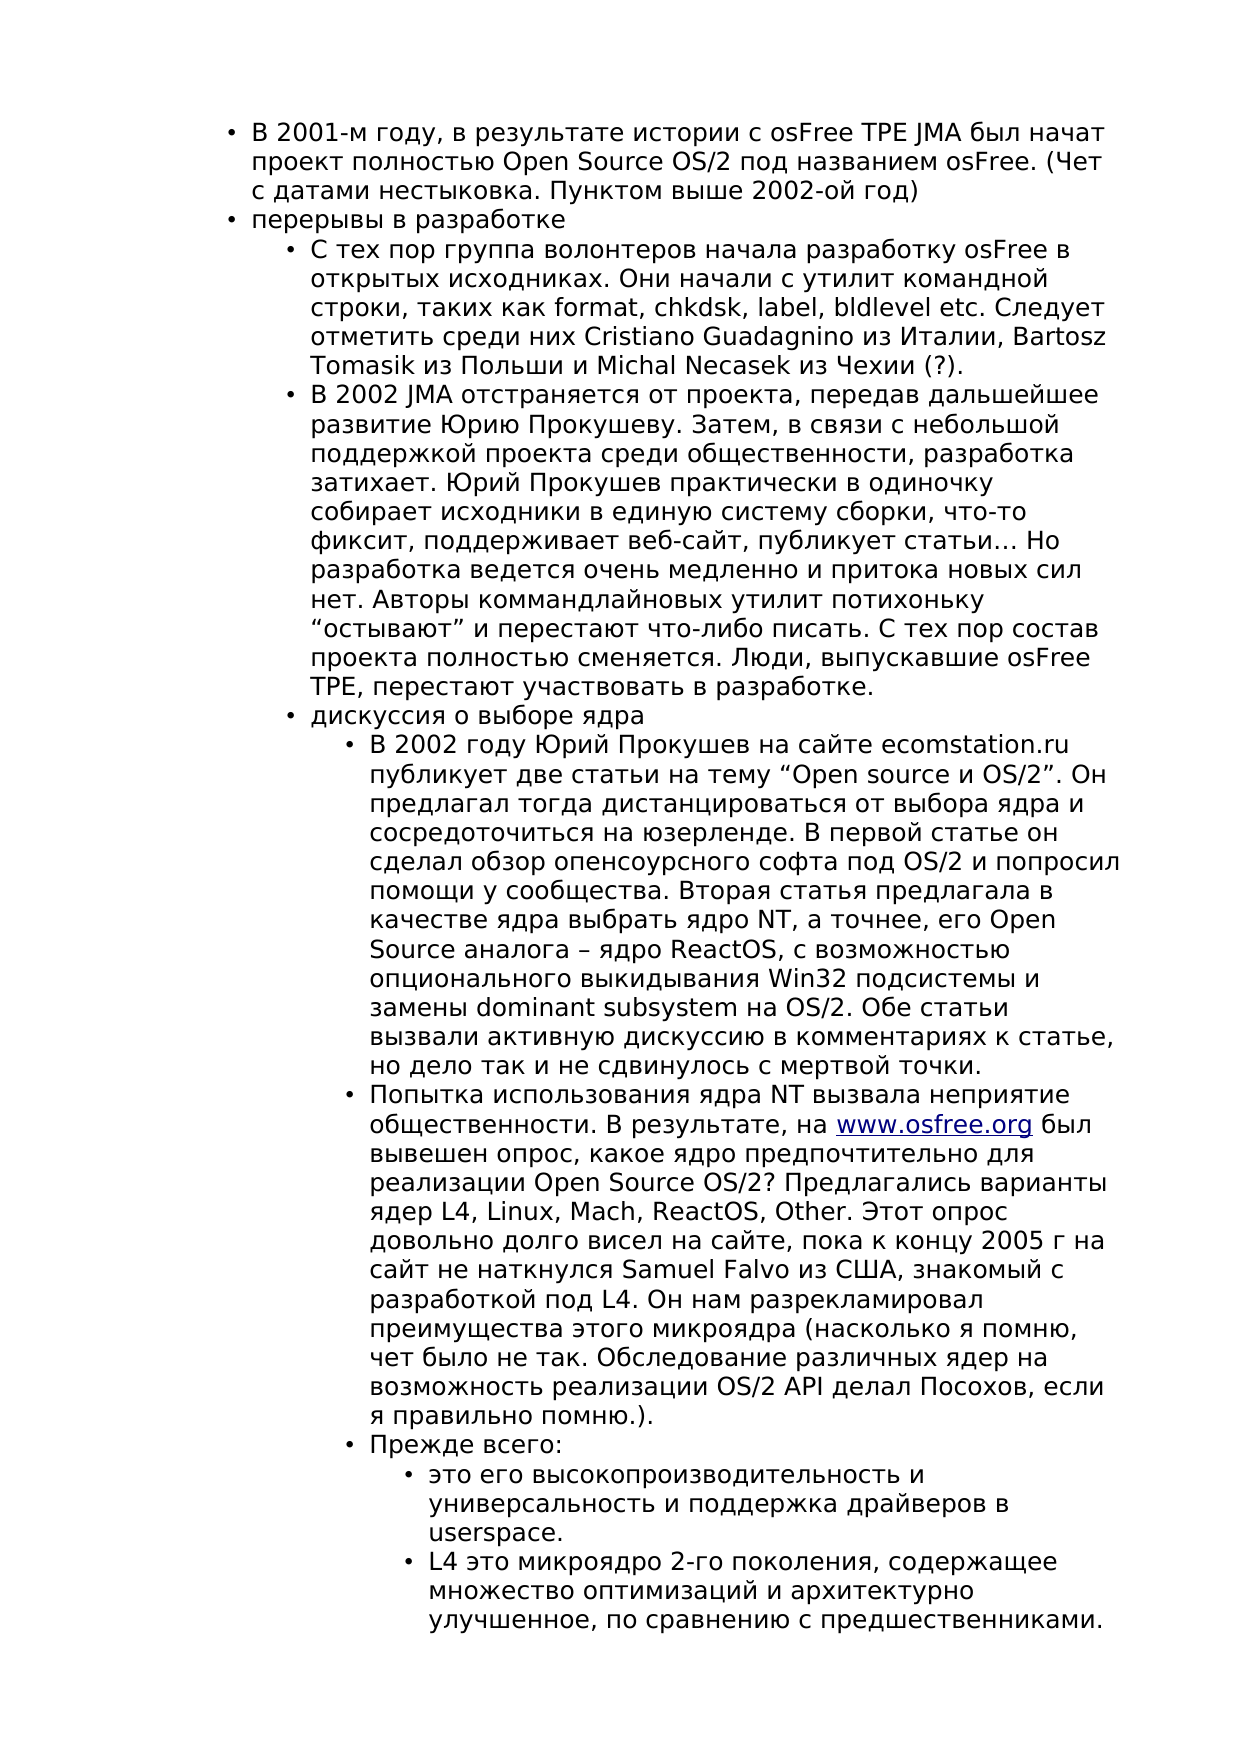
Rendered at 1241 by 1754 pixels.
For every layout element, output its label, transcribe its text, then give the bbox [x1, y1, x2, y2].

list В 2002 JMA отстраняется от проекта, передав дальшейшее развитие Юрию Прокушеву. Затем, в связи с небольшой поддержкой проекта среди общественности, разработка затихает. Юрий Прокушев практически в одиночку собирает исходники в единую систему сборки, что-то фиксит, поддерживает веб-сайт, публикует статьи… Но разработка ведется очень медленно и притока новых сил нет. Авторы коммандлайновых утилит потихоньку “остывают” и перестают что-либо писать. С тех пор состав проекта полностью сменяется. Люди, выпускавшие osFree TPE, перестают участвовать в разработке. [295, 381, 1122, 701]
list В 2002 году Юрий Прокушев на сайте ecomstation.ru публикует две статьи на тему “Open source и OS/2”. Он предлагал тогда дистанцироваться от выбора ядра и сосредоточиться на юзерленде. В первой статье он сделал обзор опенсоурсного софта под OS/2 и попросил помощи у сообщества. Вторая статья предлагала в качестве ядра выбрать ядро NT, а точнее, его Open Source аналога – ядро ReactOS, с возможностью опционального выкидывания Win32 подсистемы и замены dominant subsystem на OS/2. Обе статьи вызвали активную дискуссию в комментариях к статье, но дело так и не сдвинулось с мертвой точки. [354, 731, 1122, 1081]
list это его высокопроизводительность и универсальность и поддержка драйверов в userspace. [413, 1460, 1122, 1547]
list С тех пор группа волонтеров начала разработку osFree в открытых исходниках. Они начали с утилит командной строки, таких как format, chkdsk, label, bldlevel etc. Следует отметить среди них Cristiano Guadagnino из Италии, Bartosz Tomasik из Польши и Michal Necasek из Чехии (?). [295, 235, 1122, 381]
list дискуссия о выборе ядра [295, 701, 1122, 731]
list Прежде всего: [354, 1431, 1122, 1460]
list перерывы в разработке [236, 206, 1122, 235]
list В 2001-м году, в результате истории с osFree TPE JMA был начат проект полностью Open Source OS/2 под названием osFree. (Чет с датами нестыковка. Пунктом выше 2002-ой год) [236, 118, 1122, 206]
list L4 это микроядро 2-го поколения, содержащее множество оптимизаций и архитектурно улучшенное, по сравнению с предшественниками. [413, 1547, 1122, 1635]
list Попытка использования ядра NT вызвала неприятие общественности. В результате, на www.osfree.org был вывешен опрос, какое ядро предпочтительно для реализации Open Source OS/2? Предлагались варианты ядер L4, Linux, Mach, ReactOS, Other. Этот опрос довольно долго висел на сайте, пока к концу 2005 г на сайт не наткнулся Samuel Falvo из США, знакомый с разработкой под L4. Он нам разрекламировал преимущества этого микроядра (насколько я помню, чет было не так. Обследование различных ядер на возможность реализации OS/2 API делал Посохов, если я правильно помню.). [354, 1081, 1122, 1431]
